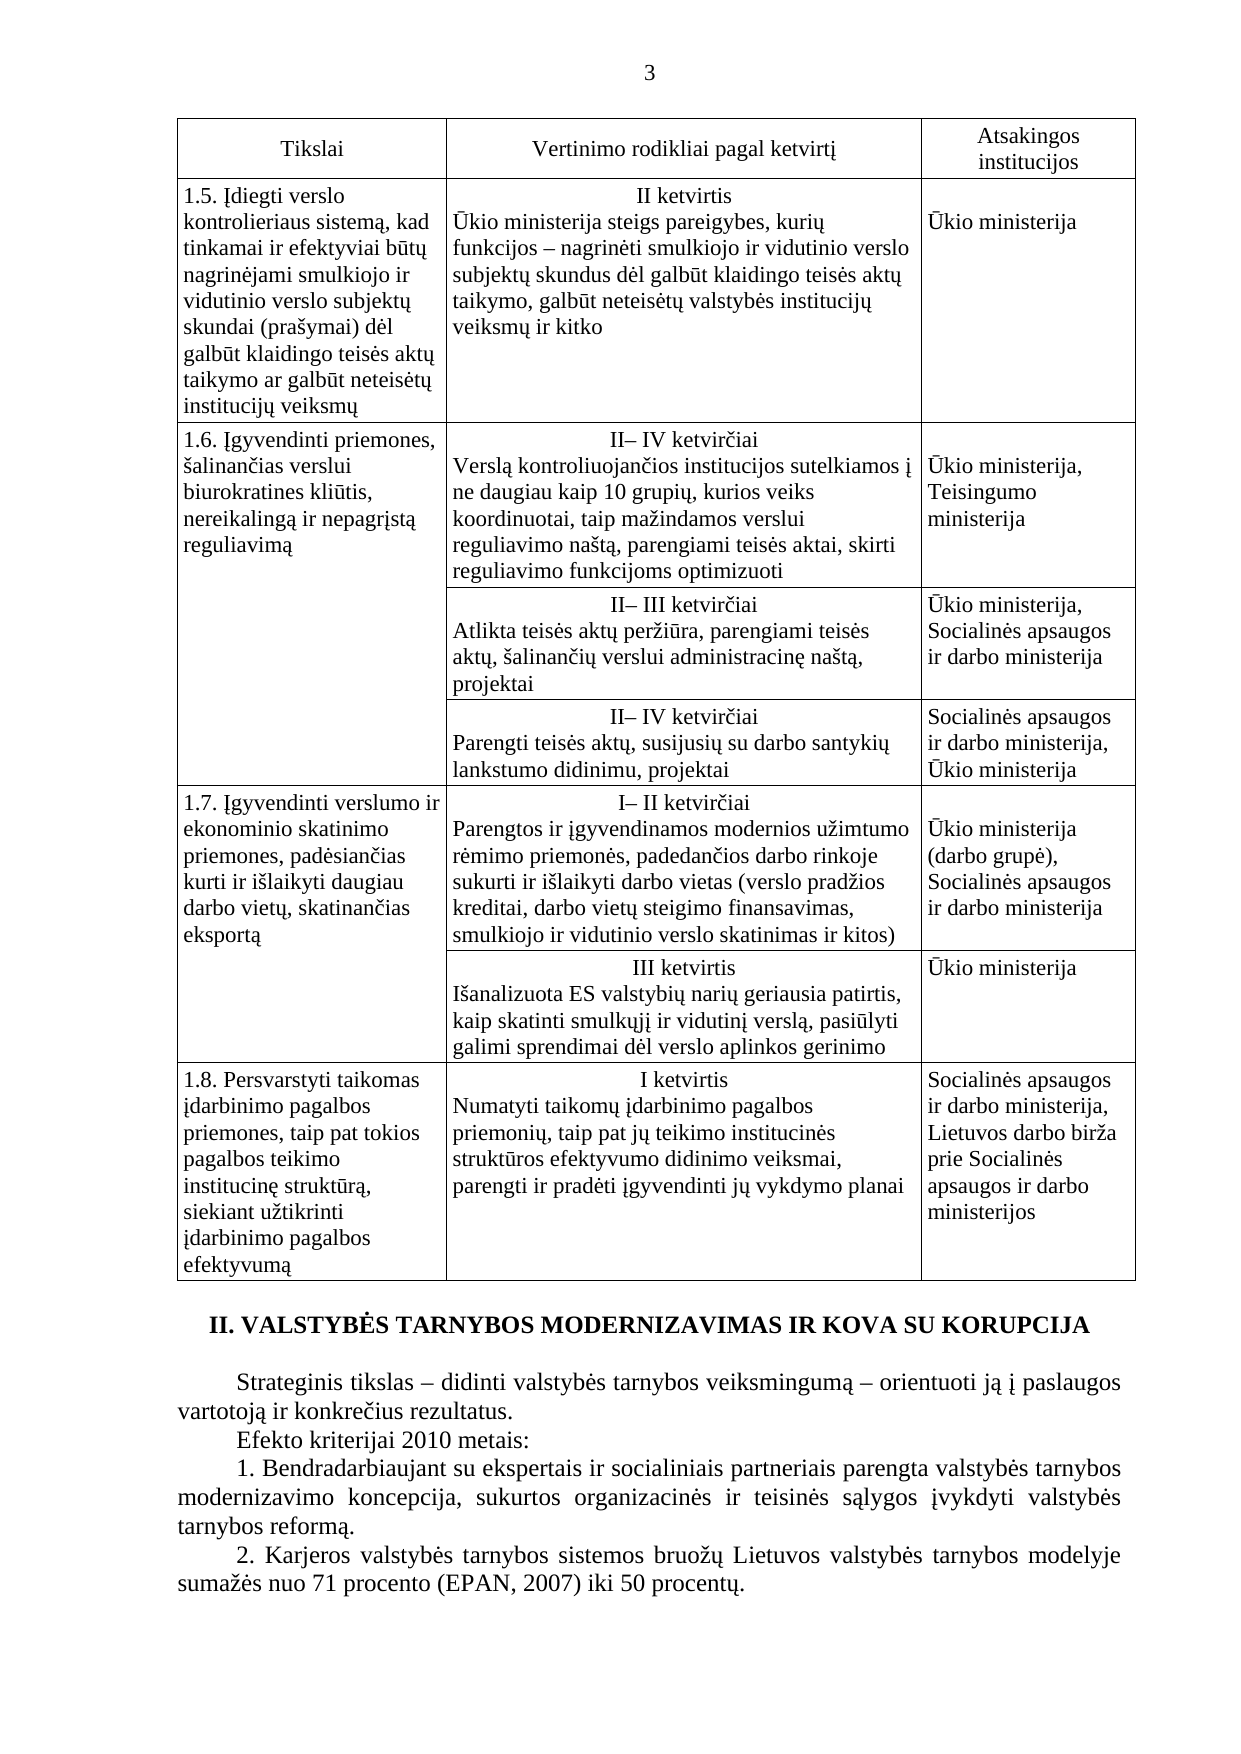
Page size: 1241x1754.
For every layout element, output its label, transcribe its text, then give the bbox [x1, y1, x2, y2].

table_header Tikslai [178, 119, 446, 178]
table_cell Ūkio ministerija, Teisingumo ministerija [922, 423, 1135, 587]
table_header Atsakingos institucijos [922, 119, 1135, 178]
table_cell II ketvirtis Ūkio ministerija steigs pareigybes, kurių funkcijos – nagrinėti smulkiojo ir vidutinio verslo subjektų skundus dėl galbūt klaidingo teisės aktų taikymo, galbūt neteisėtų valstybės institucijų veiksmų ir kitko [447, 179, 921, 422]
table_cell Ūkio ministerija [922, 179, 1135, 422]
table_cell Socialinės apsaugos ir darbo ministerija, Ūkio ministerija [922, 700, 1135, 785]
text Efekto kriterijai 2010 metais: [177, 1425, 1122, 1453]
text 2. Karjeros valstybės tarnybos sistemos bruožų Lietuvos valstybės tarnybos modelyje sumažės nuo 71 procento (EPAN, 2007) iki 50 procentų. [177, 1540, 1122, 1597]
table_cell Ūkio ministerija (darbo grupė), Socialinės apsaugos ir darbo ministerija [922, 786, 1135, 950]
table_cell 1.8. Persvarstyti taikomas įdarbinimo pagalbos priemones, taip pat tokios pagalbos teikimo institucinę struktūrą, siekiant užtikrinti įdarbinimo pagalbos efektyvumą [178, 1063, 446, 1280]
text II. Valstybės tarnybos modernizavimas ir kova su korupcija [177, 1310, 1122, 1338]
table_cell Socialinės apsaugos ir darbo ministerija, Lietuvos darbo birža prie Socialinės apsaugos ir darbo ministerijos [922, 1063, 1135, 1280]
table_cell I– II ketvirčiai Parengtos ir įgyvendinamos modernios užimtumo rėmimo priemonės, padedančios darbo rinkoje sukurti ir išlaikyti darbo vietas (verslo pradžios kreditai, darbo vietų steigimo finansavimas, smulkiojo ir vidutinio verslo skatinimas ir kitos) [447, 786, 921, 950]
table_cell Ūkio ministerija, Socialinės apsaugos ir darbo ministerija [922, 588, 1135, 699]
table_cell 1.6. Įgyvendinti priemones, šalinančias verslui biurokratines kliūtis, nereikalingą ir nepagrįstą reguliavimą [178, 423, 446, 785]
table_cell 1.5. Įdiegti verslo kontrolieriaus sistemą, kad tinkamai ir efektyviai būtų nagrinėjami smulkiojo ir vidutinio verslo subjektų skundai (prašymai) dėl galbūt klaidingo teisės aktų taikymo ar galbūt neteisėtų institucijų veiksmų [178, 179, 446, 422]
text 1. Bendradarbiaujant su ekspertais ir socialiniais partneriais parengta valstybės tarnybos modernizavimo koncepcija, sukurtos organizacinės ir teisinės sąlygos įvykdyti valstybės tarnybos reformą. [177, 1453, 1122, 1540]
table_cell Ūkio ministerija [922, 951, 1135, 1062]
table_cell II– III ketvirčiai Atlikta teisės aktų peržiūra, parengiami teisės aktų, šalinančių verslui administracinę naštą, projektai [447, 588, 921, 699]
table_cell II– IV ketvirčiai Parengti teisės aktų, susijusių su darbo santykių lankstumo didinimu, projektai [447, 700, 921, 785]
table_cell III ketvirtis Išanalizuota ES valstybių narių geriausia patirtis, kaip skatinti smulkųjį ir vidutinį verslą, pasiūlyti galimi sprendimai dėl verslo aplinkos gerinimo [447, 951, 921, 1062]
table_cell II– IV ketvirčiai Verslą kontroliuojančios institucijos sutelkiamos į ne daugiau kaip 10 grupių, kurios veiks koordinuotai, taip mažindamos verslui reguliavimo naštą, parengiami teisės aktai, skirti reguliavimo funkcijoms optimizuoti [447, 423, 921, 587]
table_cell I ketvirtis Numatyti taikomų įdarbinimo pagalbos priemonių, taip pat jų teikimo institucinės struktūros efektyvumo didinimo veiksmai, parengti ir pradėti įgyvendinti jų vykdymo planai [447, 1063, 921, 1280]
table_header Vertinimo rodikliai pagal ketvirtį [447, 119, 921, 178]
table_cell 1.7. Įgyvendinti verslumo ir ekonominio skatinimo priemones, padėsiančias kurti ir išlaikyti daugiau darbo vietų, skatinančias eksportą [178, 786, 446, 1062]
text Strateginis tikslas – didinti valstybės tarnybos veiksmingumą – orientuoti ją į paslaugos vartotoją ir konkrečius rezultatus. [177, 1367, 1122, 1425]
